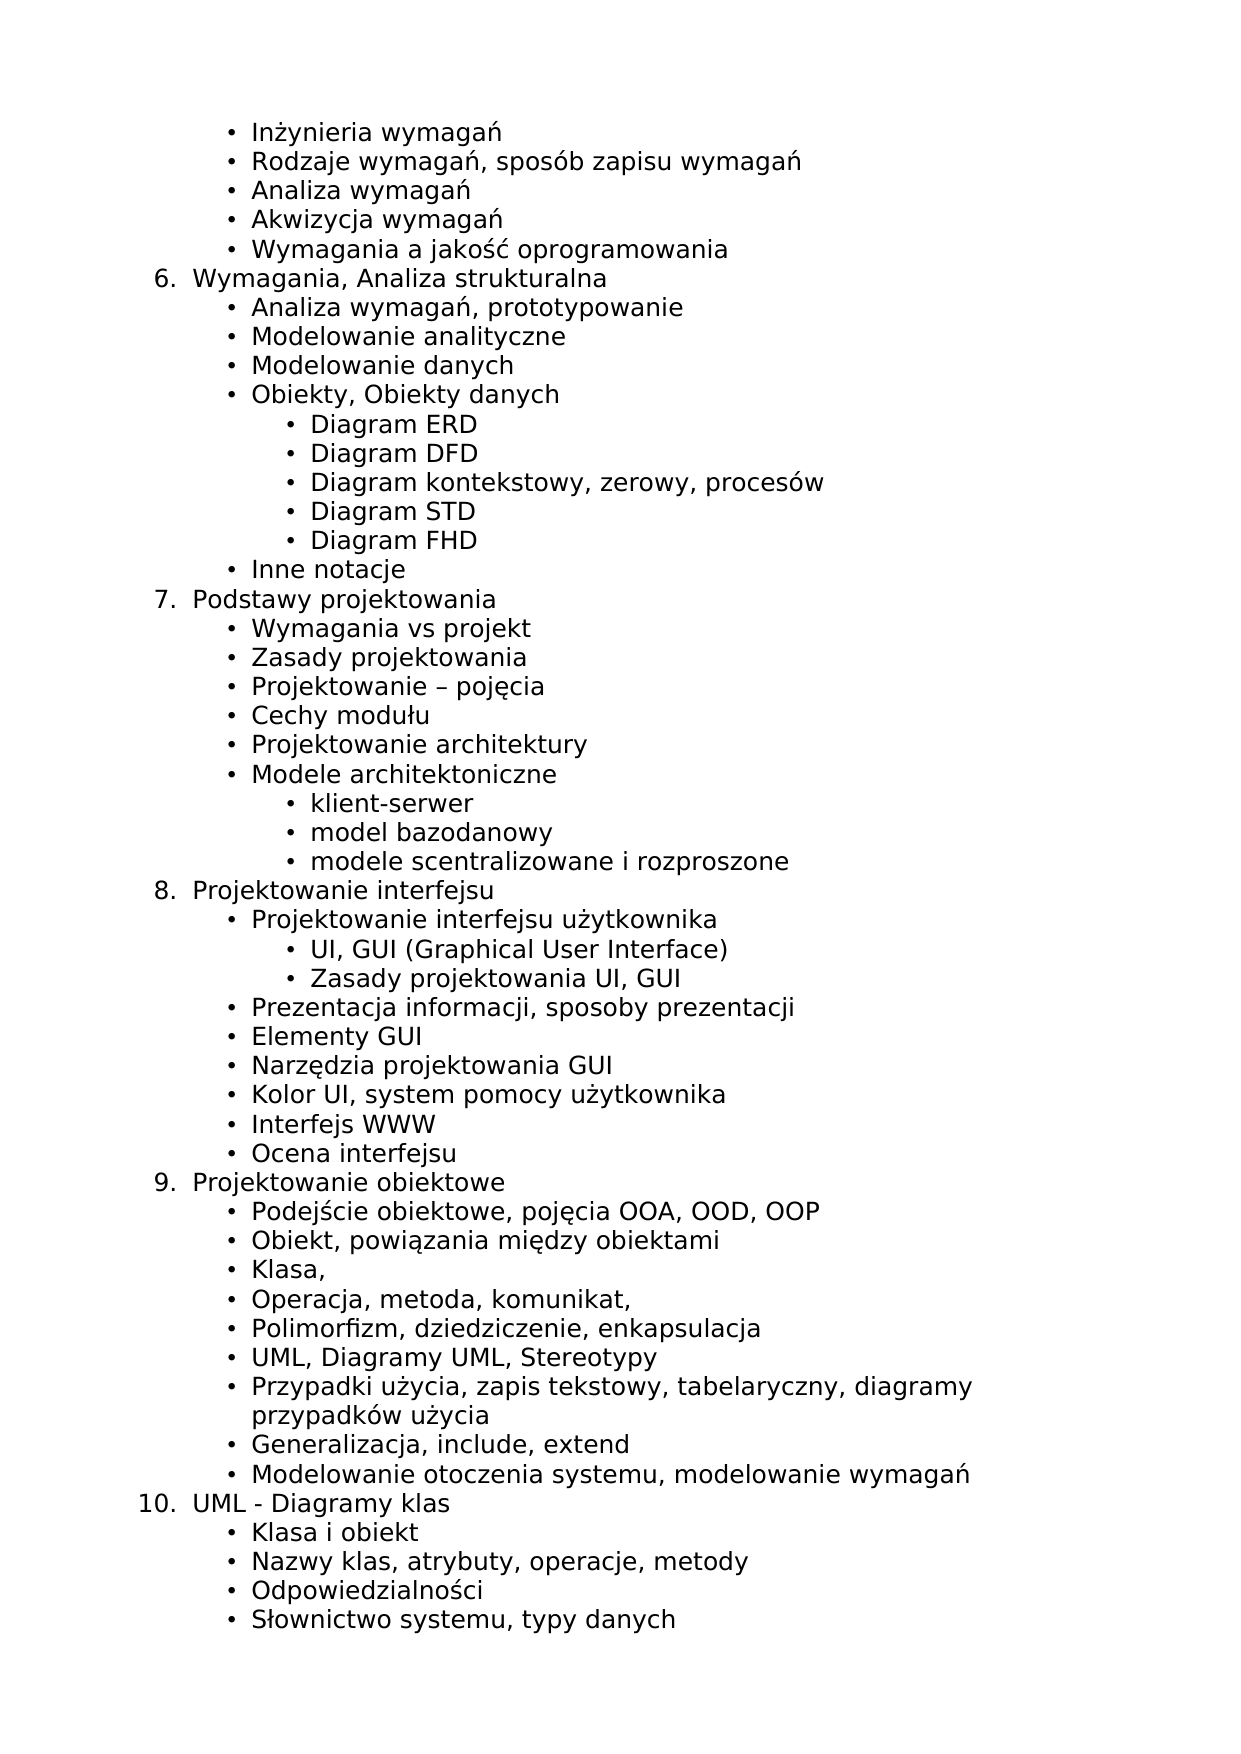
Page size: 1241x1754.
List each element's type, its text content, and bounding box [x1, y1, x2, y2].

list Podejście obiektowe, pojęcia OOA, OOD, OOP [236, 1197, 1122, 1226]
list Obiekt, powiązania między obiektami [236, 1226, 1122, 1256]
list Elementy GUI [236, 1022, 1122, 1051]
list Modelowanie otoczenia systemu, modelowanie wymagań [236, 1460, 1122, 1489]
list Modele architektoniczne [236, 760, 1122, 789]
list Odpowiedzialności [236, 1576, 1122, 1606]
list Interfejs WWW [236, 1110, 1122, 1139]
list Przypadki użycia, zapis tekstowy, tabelaryczny, diagramy przypadków użycia [236, 1372, 1122, 1431]
list modele scentralizowane i rozproszone [295, 847, 1122, 876]
list Zasady projektowania [236, 643, 1122, 672]
list Projektowanie – pojęcia [236, 672, 1122, 701]
list Wymagania vs projekt [236, 614, 1122, 643]
list Ocena interfejsu [236, 1139, 1122, 1168]
list Rodzaje wymagań, sposób zapisu wymagań [236, 147, 1122, 176]
list model bazodanowy [295, 818, 1122, 847]
list Słownictwo systemu, typy danych [236, 1606, 1122, 1635]
list Projektowanie interfejsu użytkownika [236, 906, 1122, 935]
list Diagram STD [295, 497, 1122, 526]
list Modelowanie danych [236, 351, 1122, 381]
list Nazwy klas, atrybuty, operacje, metody [236, 1547, 1122, 1576]
list Podstawy projektowania [177, 585, 1122, 614]
list Klasa i obiekt [236, 1518, 1122, 1547]
list Analiza wymagań [236, 176, 1122, 206]
list Cechy modułu [236, 701, 1122, 731]
list Klasa, [236, 1256, 1122, 1285]
list Zasady projektowania UI, GUI [295, 964, 1122, 993]
list Wymagania, Analiza strukturalna [177, 264, 1122, 293]
list UI, GUI (Graphical User Interface) [295, 935, 1122, 964]
list Wymagania a jakość oprogramowania [236, 235, 1122, 264]
list Diagram DFD [295, 439, 1122, 468]
list Akwizycja wymagań [236, 206, 1122, 235]
list Generalizacja, include, extend [236, 1431, 1122, 1460]
list UML - Diagramy klas [177, 1489, 1122, 1518]
list Obiekty, Obiekty danych [236, 381, 1122, 410]
list Diagram ERD [295, 410, 1122, 439]
list Inżynieria wymagań [236, 118, 1122, 147]
list Diagram kontekstowy, zerowy, procesów [295, 468, 1122, 497]
list Projektowanie obiektowe [177, 1168, 1122, 1197]
list Analiza wymagań, prototypowanie [236, 293, 1122, 322]
list Operacja, metoda, komunikat, [236, 1285, 1122, 1314]
list klient-serwer [295, 789, 1122, 818]
list Inne notacje [236, 556, 1122, 585]
list UML, Diagramy UML, Stereotypy [236, 1343, 1122, 1372]
list Projektowanie architektury [236, 731, 1122, 760]
list Modelowanie analityczne [236, 322, 1122, 351]
list Kolor UI, system pomocy użytkownika [236, 1081, 1122, 1110]
list Prezentacja informacji, sposoby prezentacji [236, 993, 1122, 1022]
list Polimorfizm, dziedziczenie, enkapsulacja [236, 1314, 1122, 1343]
list Projektowanie interfejsu [177, 876, 1122, 906]
list Narzędzia projektowania GUI [236, 1051, 1122, 1081]
list Diagram FHD [295, 526, 1122, 556]
